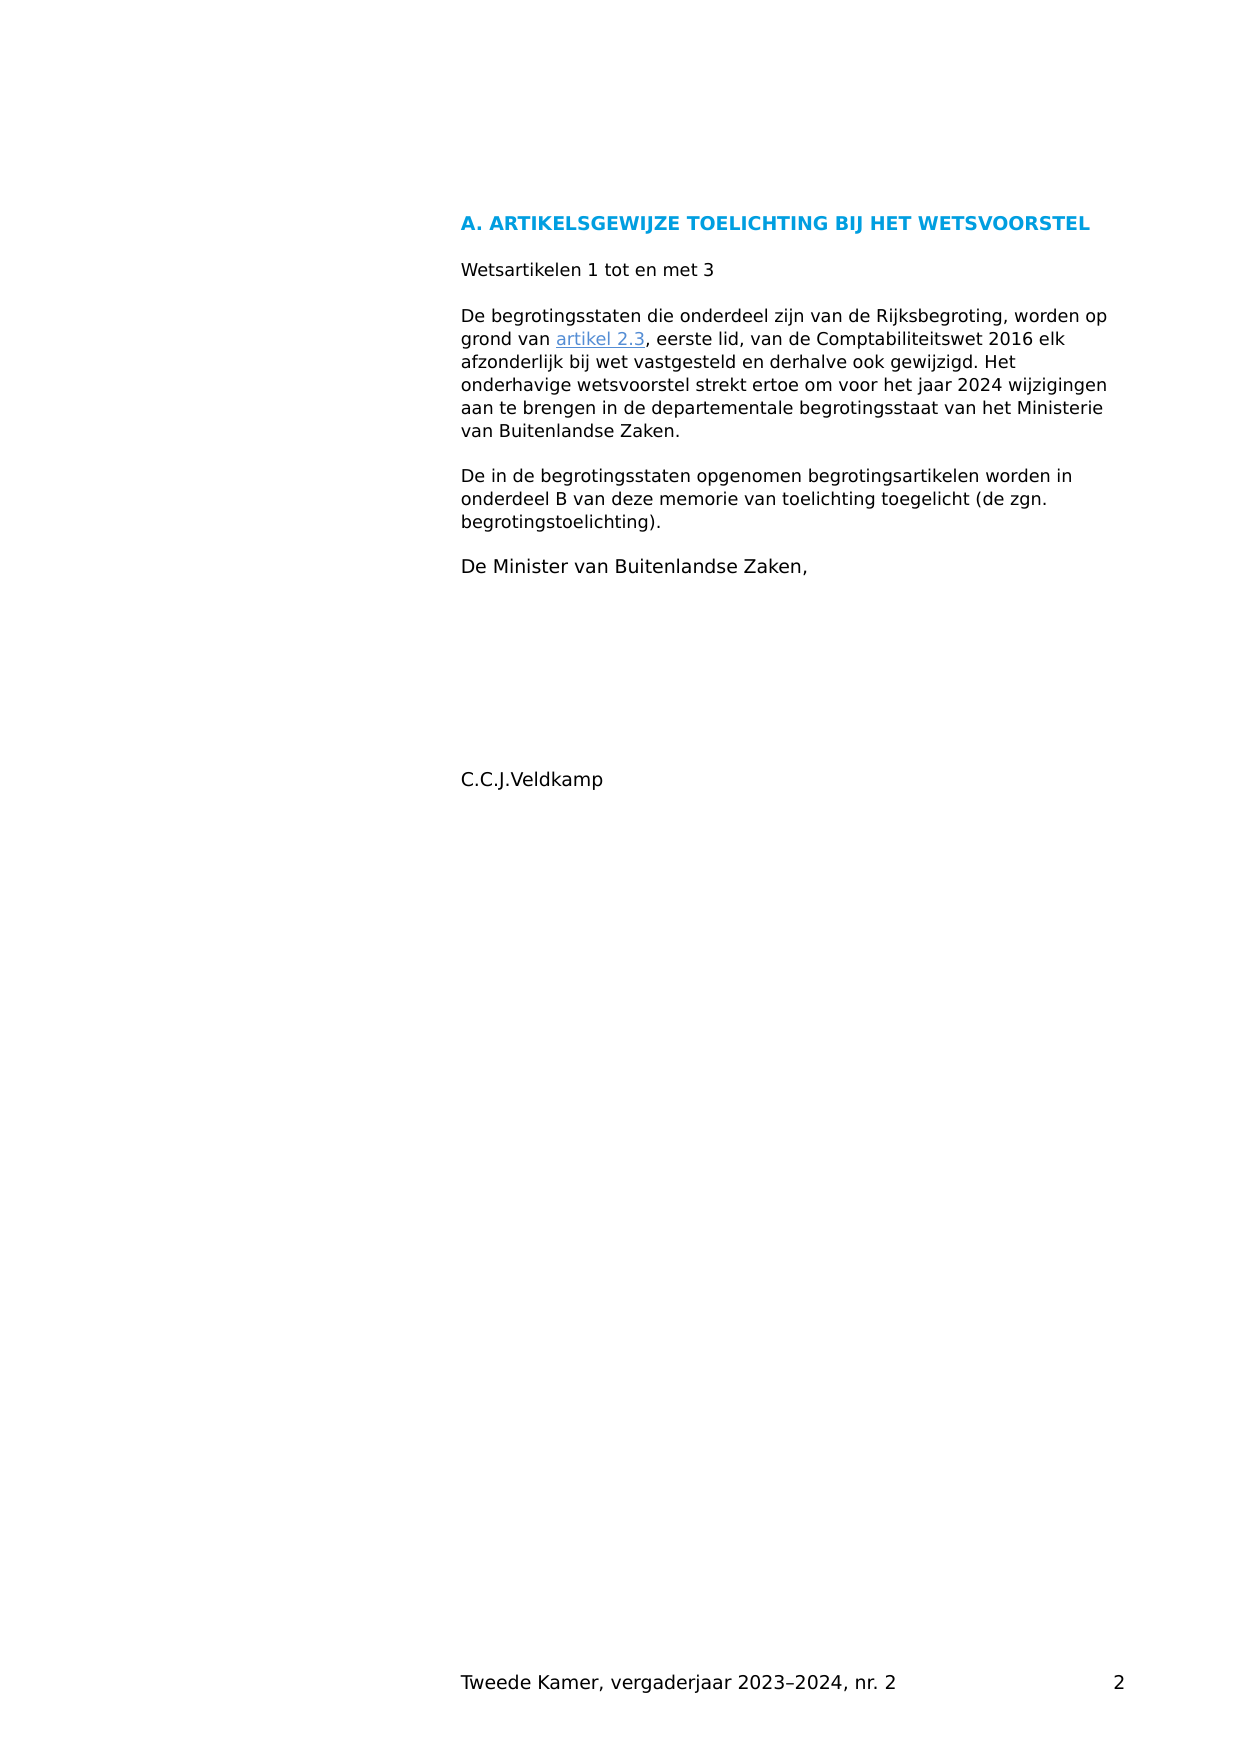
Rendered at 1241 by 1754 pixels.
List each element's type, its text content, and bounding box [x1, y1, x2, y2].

text De Minister van Buitenlandse Zaken, [461, 556, 1125, 578]
title A. ARTIKELSGEWIJZE TOELICHTING BIJ HET WETSVOORSTEL [461, 213, 1125, 235]
text C.C.J.Veldkamp [461, 769, 1125, 791]
text De in de begrotingsstaten opgenomen begrotingsartikelen worden in onderdeel B van deze memorie van toelichting toegelicht (de zgn. begrotingstoelichting). [461, 464, 1125, 533]
text De begrotingsstaten die onderdeel zijn van de Rijksbegroting, worden op grond van artikel 2.3, eerste lid, van de Comptabiliteitswet 2016 elk afzonderlijk bij wet vastgesteld en derhalve ook gewijzigd. Het onderhavige wetsvoorstel strekt ertoe om voor het jaar 2024 wijzigingen aan te brengen in de departementale begrotingsstaat van het Ministerie van Buitenlandse Zaken. [461, 304, 1125, 442]
text Wetsartikelen 1 tot en met 3 [461, 258, 1125, 281]
